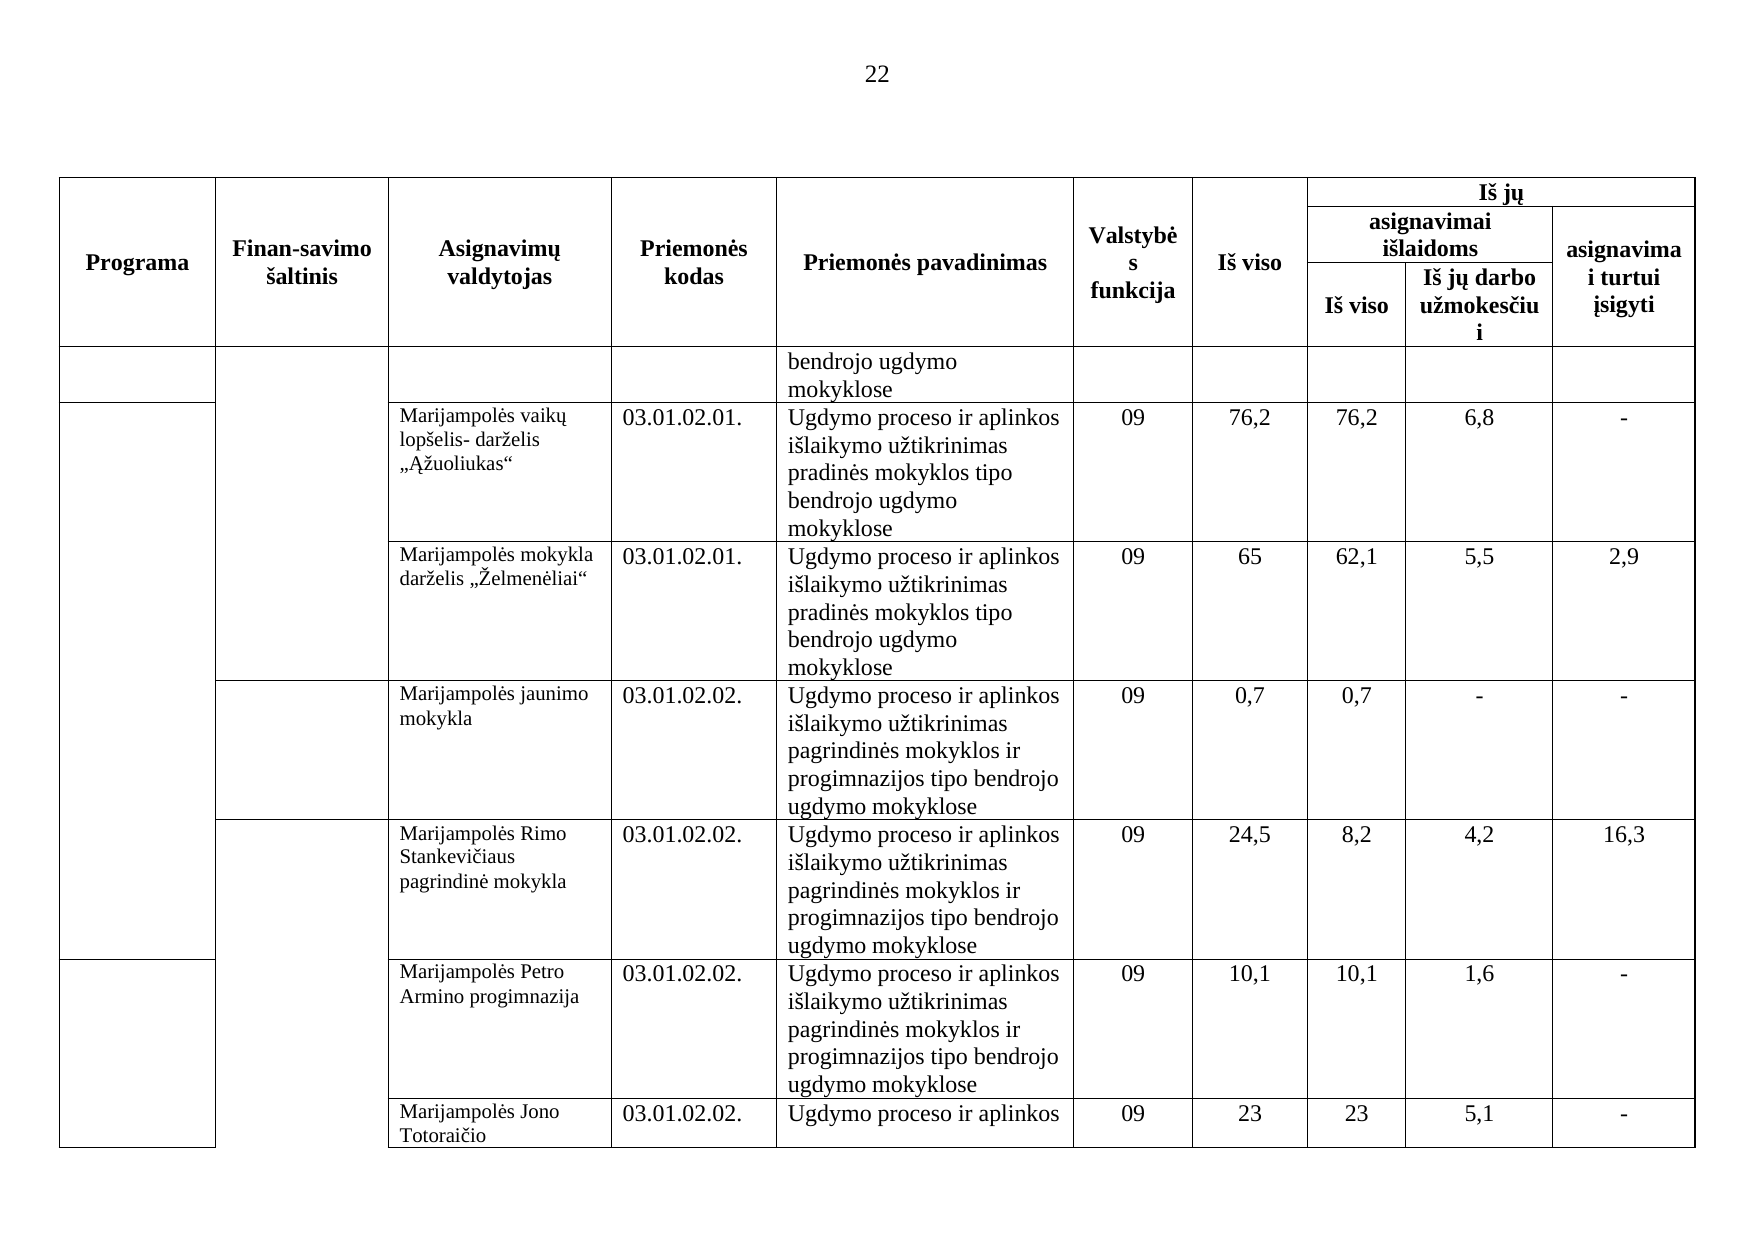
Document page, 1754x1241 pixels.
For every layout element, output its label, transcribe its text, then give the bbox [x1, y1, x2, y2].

table_cell 76,2 [1193, 403, 1307, 541]
table_cell Iš viso [1308, 263, 1405, 346]
table_cell Marijampolės Rimo Stankevičiaus pagrindinė mokykla [389, 820, 611, 958]
table_cell - [1553, 347, 1694, 402]
table_cell 5,1 [1406, 1099, 1552, 1147]
table_cell 23 [1193, 1099, 1307, 1147]
table_header Iš jų [1308, 178, 1694, 206]
table_cell [60, 347, 215, 402]
table_cell 0,7 [1308, 681, 1405, 819]
table_cell Marijampolės Jono Totoraičio [389, 1099, 611, 1147]
table_cell asignavimai turtui įsigyti [1553, 207, 1694, 346]
table_header Priemonės pavadinimas [777, 178, 1073, 346]
table_cell 09 [1074, 681, 1192, 819]
table_cell 24,5 [1193, 820, 1307, 958]
table_cell - [1553, 681, 1694, 819]
table_cell Marijampolės Petro Armino progimnazija [389, 960, 611, 1097]
table_cell 4,2 [1406, 820, 1552, 958]
table_cell 5,5 [1406, 542, 1552, 680]
table_cell 10,1 [1193, 960, 1307, 1097]
table_cell Ugdymo proceso ir aplinkos [777, 1099, 1073, 1147]
table_cell Ugdymo proceso ir aplinkos išlaikymo užtikrinimas pradinės mokyklos tipo bendrojo ugdymo mokyklose [777, 542, 1073, 680]
table_cell 1,6 [1406, 960, 1552, 1097]
table_header Asignavimų valdytojas [389, 178, 611, 346]
table_cell 09 [1074, 1099, 1192, 1147]
table_header Programa [60, 178, 215, 346]
table_header Valstybės funkcija [1074, 178, 1192, 346]
table_cell [216, 820, 388, 1147]
table_cell Marijampolės mokykla darželis „Želmenėliai“ [389, 542, 611, 680]
table_cell [216, 681, 388, 819]
table_cell 6,8 [1406, 403, 1552, 541]
table_cell 23 [1308, 1099, 1405, 1147]
table_cell [60, 960, 215, 1147]
table_cell 8,2 [1308, 820, 1405, 958]
table_cell - [1553, 960, 1694, 1097]
table_cell - [1553, 403, 1694, 541]
table_cell 65 [1193, 542, 1307, 680]
table_header Finan-savimo šaltinis [216, 178, 388, 346]
table_cell [389, 347, 611, 402]
table_cell [216, 347, 388, 680]
table_cell 62,1 [1308, 542, 1405, 680]
table_cell 09 [1074, 542, 1192, 680]
table_header Priemonės kodas [612, 178, 776, 346]
table_cell [60, 403, 215, 958]
table_cell Ugdymo proceso ir aplinkos išlaikymo užtikrinimas pagrindinės mokyklos ir progimnazijos tipo bendrojo ugdymo mokyklose [777, 960, 1073, 1097]
table_cell 76,2 [1308, 403, 1405, 541]
table_cell Iš jų darbo užmokesčiui [1406, 263, 1552, 346]
table_cell 0,7 [1193, 681, 1307, 819]
table_cell 03.01.02.02. [612, 681, 776, 819]
table_cell 03.01.02.01. [612, 542, 776, 680]
table_header Iš viso [1193, 178, 1307, 346]
table_cell 09 [1074, 403, 1192, 541]
table_cell Marijampolės jaunimo mokykla [389, 681, 611, 819]
table_cell - [1406, 681, 1552, 819]
table_cell Marijampolės vaikų lopšelis- darželis „Ąžuoliukas“ [389, 403, 611, 541]
table_cell 03.01.02.01. [612, 403, 776, 541]
table_cell [1308, 347, 1405, 402]
table_cell [1406, 347, 1552, 402]
table_cell 09 [1074, 820, 1192, 958]
table_cell [1193, 347, 1307, 402]
table_cell bendrojo ugdymo mokyklose [777, 347, 1073, 402]
table_cell asignavimai išlaidoms [1308, 207, 1552, 262]
table_cell [612, 347, 776, 402]
table_cell 03.01.02.02. [612, 960, 776, 1097]
table_cell 03.01.02.02. [612, 1099, 776, 1147]
table_cell 09 [1074, 960, 1192, 1097]
table_cell Ugdymo proceso ir aplinkos išlaikymo užtikrinimas pagrindinės mokyklos ir progimnazijos tipo bendrojo ugdymo mokyklose [777, 681, 1073, 819]
table_cell 2,9 [1553, 542, 1694, 680]
table_cell 10,1 [1308, 960, 1405, 1097]
table_cell [1074, 347, 1192, 402]
table_cell 16,3 [1553, 820, 1694, 958]
table_cell Ugdymo proceso ir aplinkos išlaikymo užtikrinimas pagrindinės mokyklos ir progimnazijos tipo bendrojo ugdymo mokyklose [777, 820, 1073, 958]
table_cell Ugdymo proceso ir aplinkos išlaikymo užtikrinimas pradinės mokyklos tipo bendrojo ugdymo mokyklose [777, 403, 1073, 541]
table_cell 03.01.02.02. [612, 820, 776, 958]
table_cell - [1553, 1099, 1694, 1147]
